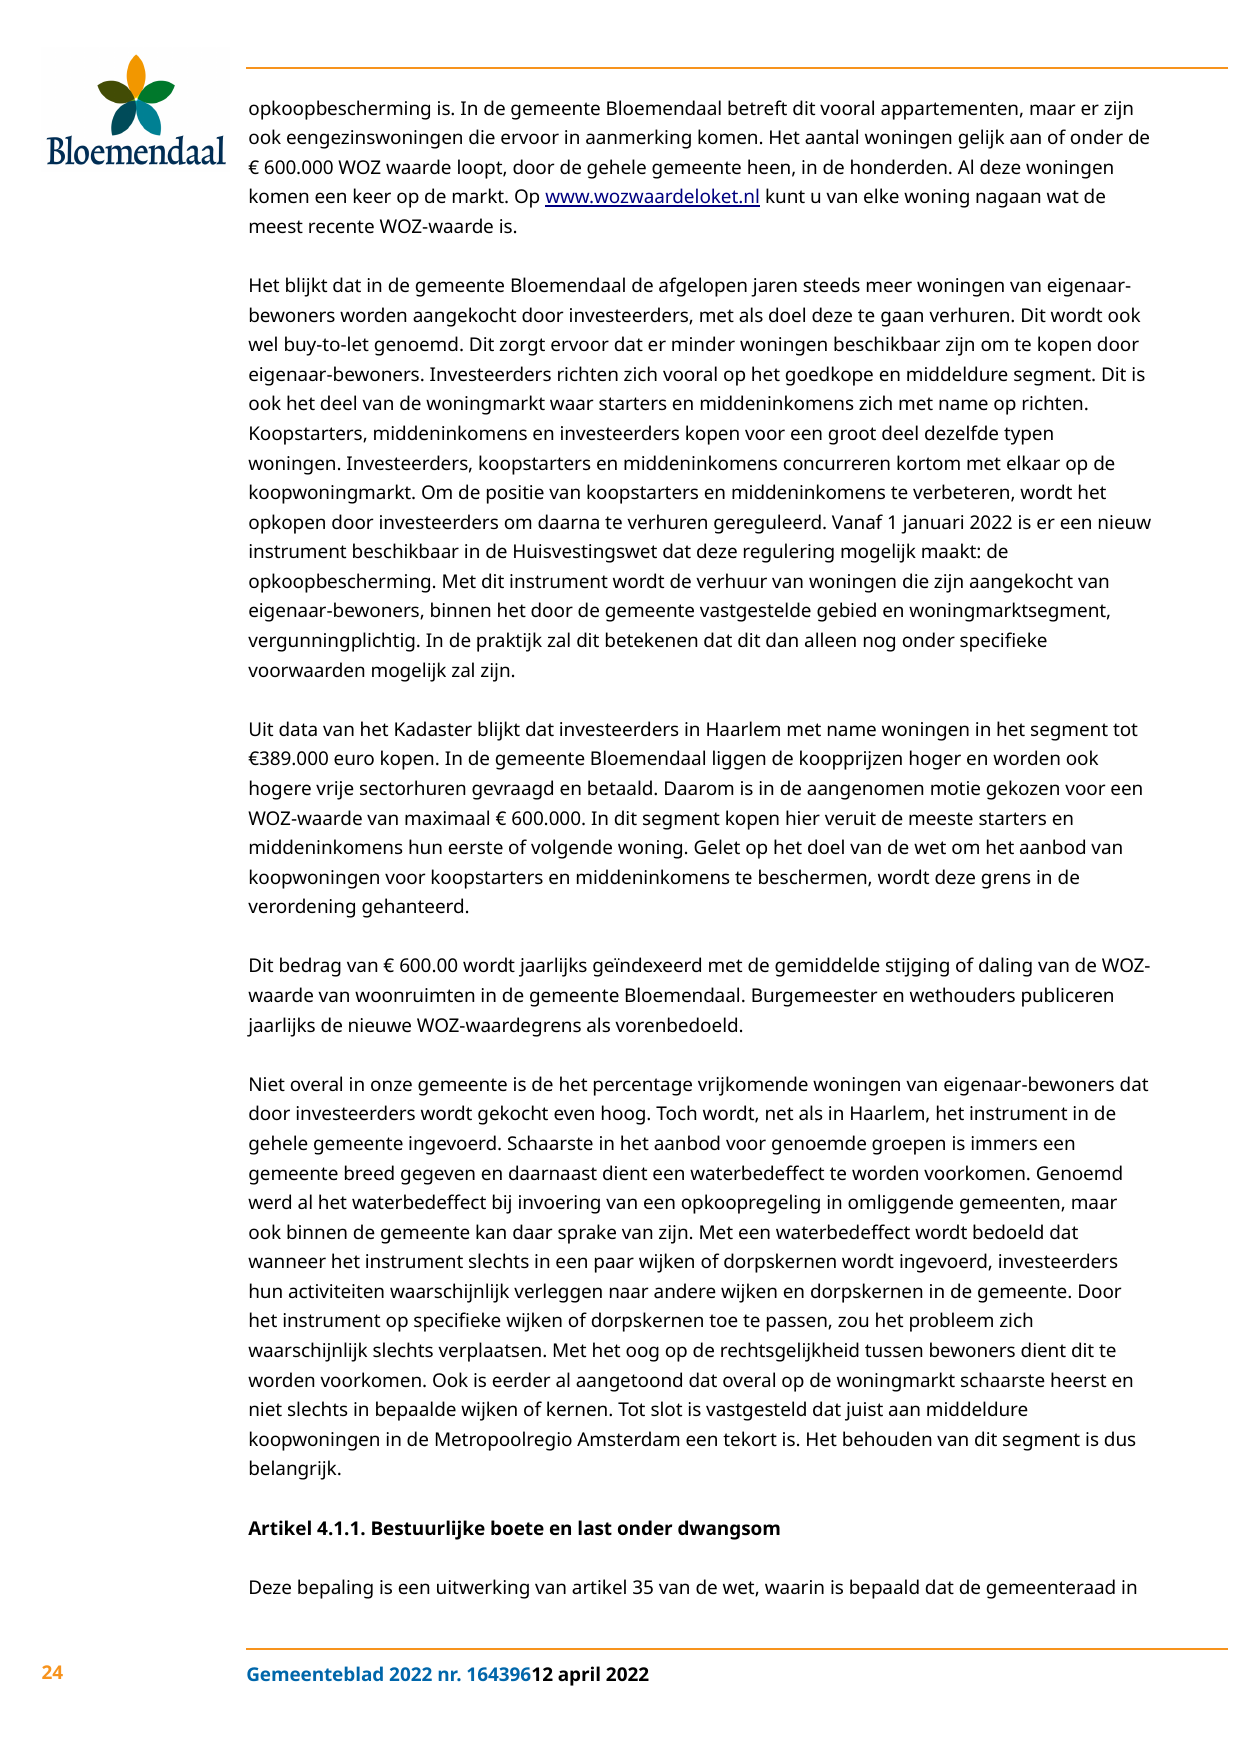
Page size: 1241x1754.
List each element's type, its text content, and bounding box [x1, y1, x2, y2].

text Niet overal in onze gemeente is de het percentage vrijkomende woningen van eigenaar-bewoners dat door investeerders wordt gekocht even hoog. Toch wordt, net als in Haarlem, het instrument in de gehele gemeente ingevoerd. Schaarste in het aanbod voor genoemde groepen is immers een gemeente breed gegeven en daarnaast dient een waterbedeffect te worden voorkomen. Genoemd werd al het waterbedeffect bij invoering van een opkoopregeling in omliggende gemeenten, maar ook binnen de gemeente kan daar sprake van zijn. Met een waterbedeffect wordt bedoeld dat wanneer het instrument slechts in een paar wijken of dorpskernen wordt ingevoerd, investeerders hun activiteiten waarschijnlijk verleggen naar andere wijken en dorpskernen in de gemeente. Door het instrument op specifieke wijken of dorpskernen toe te passen, zou het probleem zich waarschijnlijk slechts verplaatsen. Met het oog op de rechtsgelijkheid tussen bewoners dient dit te worden voorkomen. Ook is eerder al aangetoond dat overal op de woningmarkt schaarste heerst en niet slechts in bepaalde wijken of kernen. Tot slot is vastgesteld dat juist aan middeldure koopwoningen in de Metropoolregio Amsterdam een tekort is. Het behouden van dit segment is dus belangrijk. [248, 1071, 1152, 1481]
text Uit data van het Kadaster blijkt dat investeerders in Haarlem met name woningen in het segment tot €389.000 euro kopen. In de gemeente Bloemendaal liggen de koopprijzen hoger en worden ook hogere vrije sectorhuren gevraagd en betaald. Daarom is in de aangenomen motie gekozen voor een WOZ-waarde van maximaal € 600.000. In dit segment kopen hier veruit de meeste starters en middeninkomens hun eerste of volgende woning. Gelet op het doel van de wet om het aanbod van koopwoningen voor koopstarters en middeninkomens te beschermen, wordt deze grens in de verordening gehanteerd. [248, 716, 1152, 919]
text Dit bedrag van € 600.00 wordt jaarlijks geïndexeerd met de gemiddelde stijging of daling van de WOZ-waarde van woonruimten in de gemeente Bloemendaal. Burgemeester en wethouders publiceren jaarlijks de nieuwe WOZ-waardegrens als vorenbedoeld. [248, 953, 1152, 1038]
text Het blijkt dat in de gemeente Bloemendaal de afgelopen jaren steeds meer woningen van eigenaar-bewoners worden aangekocht door investeerders, met als doel deze te gaan verhuren. Dit wordt ook wel buy-to-let genoemd. Dit zorgt ervoor dat er minder woningen beschikbaar zijn om te kopen door eigenaar-bewoners. Investeerders richten zich vooral op het goedkope en middeldure segment. Dit is ook het deel van de woningmarkt waar starters en middeninkomens zich met name op richten. Koopstarters, middeninkomens en investeerders kopen voor een groot deel dezelfde typen woningen. Investeerders, koopstarters en middeninkomens concurreren kortom met elkaar op de koopwoningmarkt. Om de positie van koopstarters en middeninkomens te verbeteren, wordt het opkopen door investeerders om daarna te verhuren gereguleerd. Vanaf 1 januari 2022 is er een nieuw instrument beschikbaar in de Huisvestingswet dat deze regulering mogelijk maakt: de opkoopbescherming. Met dit instrument wordt de verhuur van woningen die zijn aangekocht van eigenaar-bewoners, binnen het door de gemeente vastgestelde gebied en woningmarktsegment, vergunningplichtig. In de praktijk zal dit betekenen dat dit dan alleen nog onder specifieke voorwaarden mogelijk zal zijn. [248, 272, 1152, 683]
picture [41, 47, 231, 172]
text Artikel 4.1.1. Bestuurlijke boete en last onder dwangsom [248, 1515, 1152, 1541]
text opkoopbescherming is. In de gemeente Bloemendaal betreft dit vooral appartementen, maar er zijn ook eengezinswoningen die ervoor in aanmerking komen. Het aantal woningen gelijk aan of onder de € 600.000 WOZ waarde loopt, door de gehele gemeente heen, in de honderden. Al deze woningen komen een keer op de markt. Op www.wozwaardeloket.nl kunt u van elke woning nagaan wat de meest recente WOZ-waarde is. [248, 95, 1152, 239]
text Deze bepaling is een uitwerking van artikel 35 van de wet, waarin is bepaald dat de gemeenteraad in [248, 1574, 1152, 1600]
